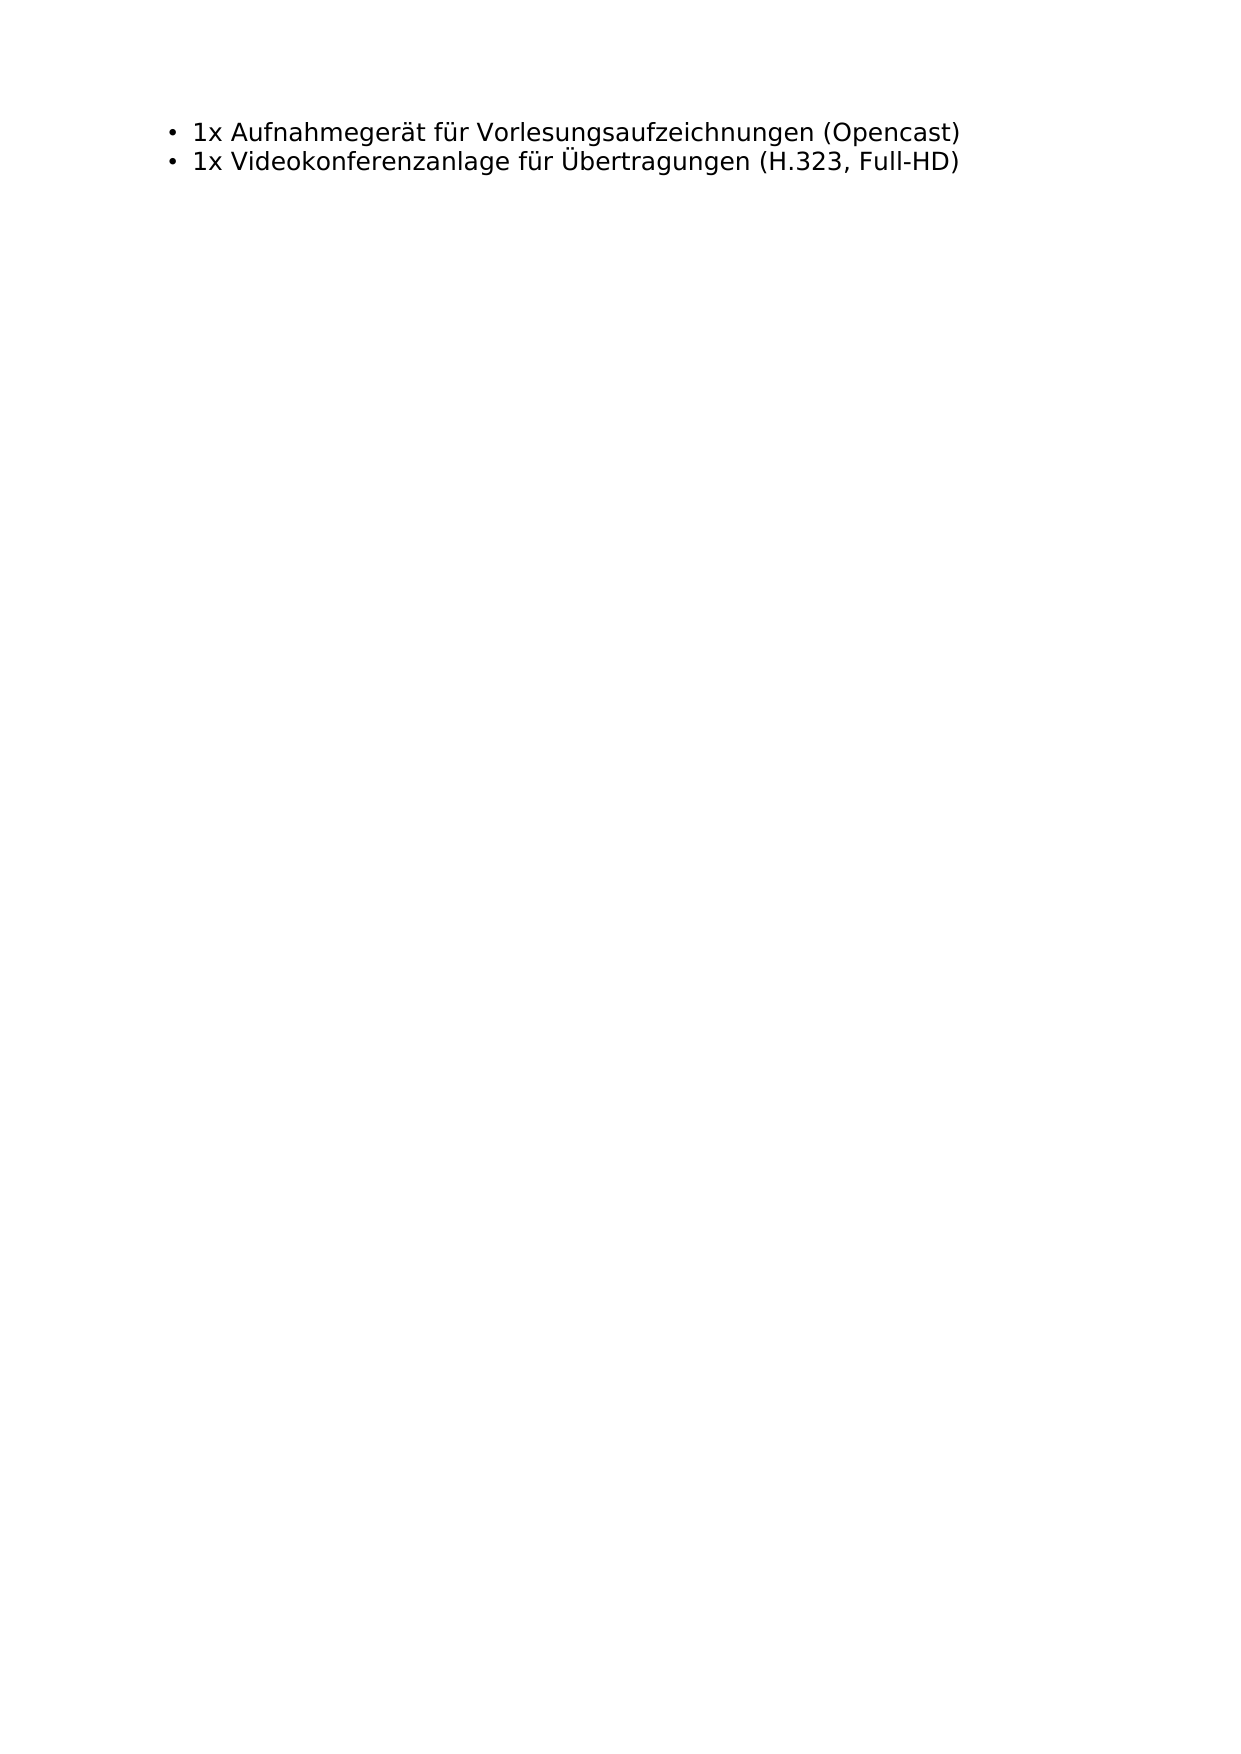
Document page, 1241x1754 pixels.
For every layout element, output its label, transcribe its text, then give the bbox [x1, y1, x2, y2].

list 1x Aufnahmegerät für Vorlesungsaufzeichnungen (Opencast) [177, 118, 1122, 147]
list 1x Videokonferenzanlage für Übertragungen (H.323, Full-HD) [177, 147, 1122, 176]
